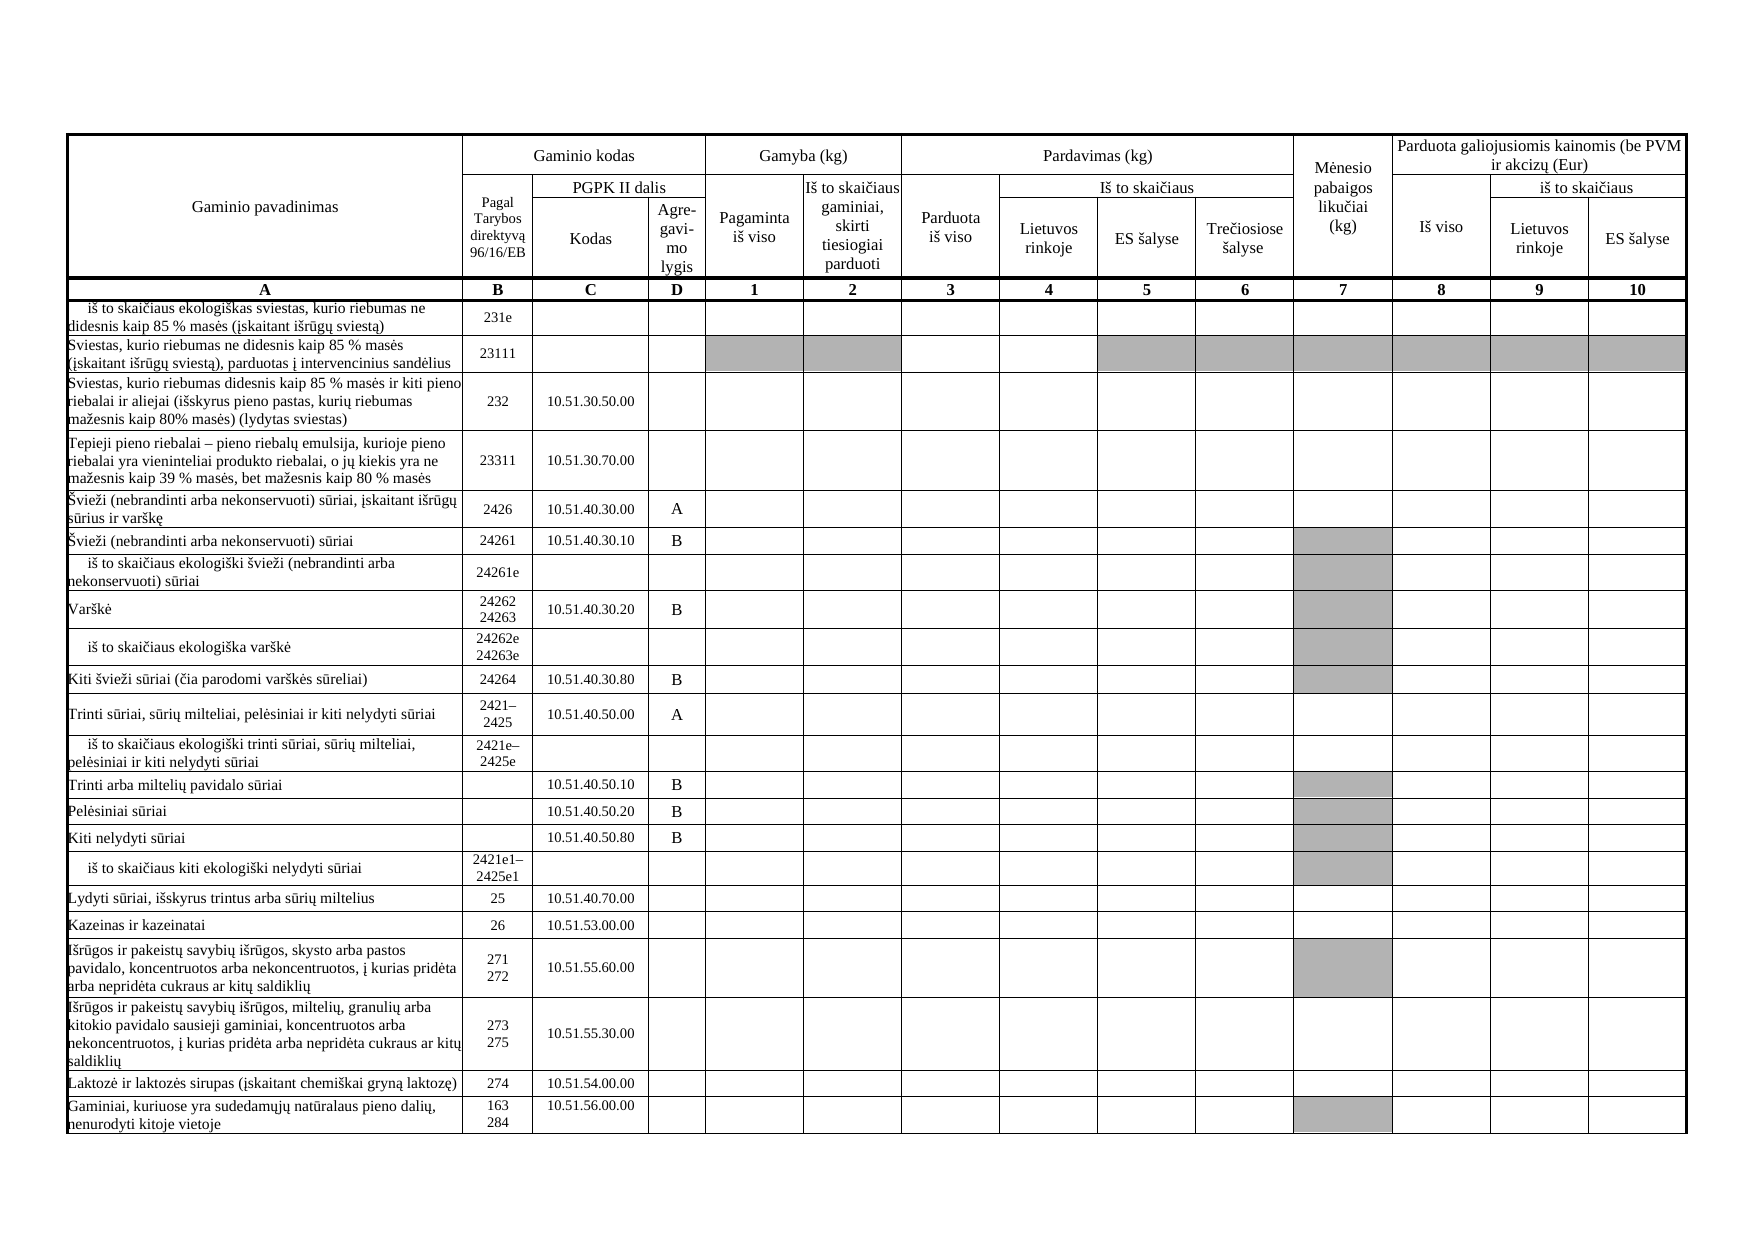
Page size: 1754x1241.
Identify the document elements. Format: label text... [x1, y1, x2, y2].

table_cell [804, 629, 901, 665]
table_cell [1294, 939, 1392, 997]
table_cell [1000, 528, 1097, 554]
table_cell [1393, 629, 1490, 665]
table_cell [649, 852, 705, 885]
table_cell [706, 431, 803, 489]
table_cell [1000, 491, 1097, 527]
table_cell 2421– 2425 [463, 694, 532, 734]
table_cell [902, 336, 999, 371]
table_cell [902, 491, 999, 527]
table_cell [1098, 912, 1195, 938]
table_cell 10.51.40.30.00 [533, 491, 648, 527]
table_cell [1000, 1071, 1097, 1096]
table_cell [1294, 799, 1392, 824]
table_cell [902, 772, 999, 797]
table_cell [649, 302, 705, 335]
table_cell 231e [463, 302, 532, 335]
table_cell [1098, 772, 1195, 797]
table_cell [1393, 1097, 1490, 1132]
table_cell [1589, 555, 1685, 590]
table_cell [1589, 998, 1685, 1069]
table_cell [706, 736, 803, 771]
table_cell [649, 1097, 705, 1132]
table_cell iš to skaičiaus ekologiška varškė [69, 629, 462, 665]
table_cell [1491, 939, 1588, 997]
table_cell [1294, 302, 1392, 335]
table_cell [1000, 799, 1097, 824]
table_cell Pagal Tarybos direktyvą 96/16/EB [463, 175, 532, 276]
table_cell [1196, 373, 1293, 430]
table_cell [1294, 912, 1392, 938]
table_cell 10.51.40.30.80 [533, 666, 648, 693]
table_cell [1196, 528, 1293, 554]
table_cell [1294, 528, 1392, 554]
table_cell [649, 555, 705, 590]
table_cell [1000, 912, 1097, 938]
table_cell B [463, 280, 532, 299]
table_cell Švieži (nebrandinti arba nekonservuoti) sūriai [69, 528, 462, 554]
table_cell Švieži (nebrandinti arba nekonservuoti) sūriai, įskaitant išrūgų sūrius ir varškę [69, 491, 462, 527]
table_cell [1098, 694, 1195, 734]
table_cell 7 [1294, 280, 1392, 299]
table_cell [902, 1097, 999, 1132]
table_cell [1294, 1071, 1392, 1096]
table_cell Lydyti sūriai, išskyrus trintus arba sūrių miltelius [69, 886, 462, 911]
table_cell [649, 336, 705, 371]
table_cell [1196, 799, 1293, 824]
table_cell [649, 629, 705, 665]
table_cell [804, 1097, 901, 1132]
table_cell 5 [1098, 280, 1195, 299]
table_cell [533, 852, 648, 885]
table_cell B [649, 772, 705, 797]
table_cell [1294, 373, 1392, 430]
table_cell [1098, 302, 1195, 335]
table_cell [706, 666, 803, 693]
table_cell [902, 302, 999, 335]
table_cell [706, 998, 803, 1069]
table_cell [1491, 591, 1588, 628]
table_cell [804, 528, 901, 554]
table_cell [1491, 555, 1588, 590]
table_cell [706, 528, 803, 554]
table_cell [1393, 886, 1490, 911]
table_header Gamyba (kg) [706, 136, 901, 174]
table_cell 10.51.55.30.00 [533, 998, 648, 1069]
table_cell [1196, 694, 1293, 734]
table_cell [804, 431, 901, 489]
table_cell A [649, 694, 705, 734]
table_cell [1491, 373, 1588, 430]
table_cell [804, 772, 901, 797]
table_cell 163 284 [463, 1097, 532, 1132]
table_cell [1196, 772, 1293, 797]
table_cell [804, 912, 901, 938]
table_cell 2421e1– 2425e1 [463, 852, 532, 885]
table_cell 273 275 [463, 998, 532, 1069]
table_cell [1098, 825, 1195, 851]
table_cell [1294, 431, 1392, 489]
table_cell [1589, 491, 1685, 527]
table_cell 10.51.55.60.00 [533, 939, 648, 997]
table_cell [1491, 694, 1588, 734]
table_cell [706, 555, 803, 590]
table_cell [1393, 736, 1490, 771]
table_cell [1491, 629, 1588, 665]
table_cell 6 [1196, 280, 1293, 299]
table_cell [804, 336, 901, 371]
table_cell [1294, 336, 1392, 371]
table_cell Kodas [533, 198, 648, 276]
table_cell [1589, 302, 1685, 335]
table_cell [706, 694, 803, 734]
table_cell Iš to skaičiaus [1000, 175, 1293, 197]
table_cell Išrūgos ir pakeistų savybių išrūgos, skysto arba pastos pavidalo, koncentruotos arba nekoncentruotos, į kurias pridėta arba nepridėta cukraus ar kitų saldiklių [69, 939, 462, 997]
table_cell [1491, 886, 1588, 911]
table_cell [1393, 772, 1490, 797]
table_cell 23311 [463, 431, 532, 489]
table_cell [1393, 912, 1490, 938]
table_cell iš to skaičiaus [1491, 175, 1685, 197]
table_cell [1491, 772, 1588, 797]
table_cell [1098, 998, 1195, 1069]
table_cell [804, 373, 901, 430]
table_header Gaminio pavadinimas [69, 136, 462, 276]
table_cell [902, 528, 999, 554]
table_cell [1098, 1071, 1195, 1096]
table_cell 4 [1000, 280, 1097, 299]
table_cell [804, 555, 901, 590]
table_cell [649, 431, 705, 489]
table_cell [533, 555, 648, 590]
table_cell Gaminiai, kuriuose yra sudedamųjų natūralaus pieno dalių, nenurodyti kitoje vietoje [69, 1097, 462, 1132]
table_cell 10.51.40.70.00 [533, 886, 648, 911]
table_cell [902, 431, 999, 489]
table_cell [1196, 886, 1293, 911]
table_cell [1000, 939, 1097, 997]
table_cell [902, 886, 999, 911]
table_cell 8 [1393, 280, 1490, 299]
table_cell 24262 24263 [463, 591, 532, 628]
table_cell Sviestas, kurio riebumas didesnis kaip 85 % masės ir kiti pieno riebalai ir aliejai (išskyrus pieno pastas, kurių riebumas mažesnis kaip 80% masės) (lydytas sviestas) [69, 373, 462, 430]
table_cell [804, 736, 901, 771]
table_cell [902, 629, 999, 665]
table_cell [706, 852, 803, 885]
table_cell [1589, 772, 1685, 797]
table_cell [706, 939, 803, 997]
table_cell [1589, 852, 1685, 885]
table_cell [1196, 591, 1293, 628]
table_cell [902, 555, 999, 590]
table_cell 25 [463, 886, 532, 911]
table_cell [804, 886, 901, 911]
table_cell [1589, 825, 1685, 851]
table_cell 1 [706, 280, 803, 299]
table_cell [1491, 1097, 1588, 1132]
table_cell [1000, 555, 1097, 590]
table_cell B [649, 666, 705, 693]
table_cell [1589, 373, 1685, 430]
table_cell [1589, 591, 1685, 628]
table_cell [804, 799, 901, 824]
table_cell [1000, 998, 1097, 1069]
table_cell [1393, 336, 1490, 371]
table_cell PGPK II dalis [533, 175, 705, 197]
table_cell [706, 912, 803, 938]
table_cell [1589, 939, 1685, 997]
table_cell [1196, 736, 1293, 771]
table_cell [1098, 629, 1195, 665]
table_cell [1491, 799, 1588, 824]
table_cell [902, 591, 999, 628]
table_cell iš to skaičiaus ekologiški trinti sūriai, sūrių milteliai, pelėsiniai ir kiti nelydyti sūriai [69, 736, 462, 771]
table_cell [1196, 491, 1293, 527]
table_cell [1491, 491, 1588, 527]
table_cell [1196, 939, 1293, 997]
table_cell [1196, 1097, 1293, 1132]
table_cell [1294, 591, 1392, 628]
table_cell [649, 886, 705, 911]
table_cell 10.51.40.50.00 [533, 694, 648, 734]
table_cell [649, 1071, 705, 1096]
table_cell [1393, 666, 1490, 693]
table_cell [1393, 939, 1490, 997]
table_cell [902, 852, 999, 885]
table_cell [1196, 302, 1293, 335]
table_cell 10.51.56.00.00 [533, 1097, 648, 1132]
table_cell [1393, 694, 1490, 734]
table_cell [1196, 825, 1293, 851]
table_cell [1294, 772, 1392, 797]
table_cell [1098, 491, 1195, 527]
table_cell 274 [463, 1071, 532, 1096]
table_cell [463, 772, 532, 797]
table_cell [1393, 799, 1490, 824]
table_cell [1196, 852, 1293, 885]
table_cell [902, 736, 999, 771]
table_cell [706, 629, 803, 665]
table_cell [902, 998, 999, 1069]
table_cell Trinti sūriai, sūrių milteliai, pelėsiniai ir kiti nelydyti sūriai [69, 694, 462, 734]
table_cell [1491, 528, 1588, 554]
table_cell 26 [463, 912, 532, 938]
table_cell 10.51.40.50.10 [533, 772, 648, 797]
table_cell B [649, 799, 705, 824]
table_cell [1491, 302, 1588, 335]
table_cell [1098, 373, 1195, 430]
table_header Parduota galiojusiomis kainomis (be PVM ir akcizų (Eur) [1393, 136, 1685, 174]
table_cell [1393, 302, 1490, 335]
table_cell [1294, 491, 1392, 527]
table_cell [1098, 431, 1195, 489]
table_cell [1000, 666, 1097, 693]
table_cell [1000, 825, 1097, 851]
table_header Gaminio kodas [463, 136, 705, 174]
table_cell [1589, 528, 1685, 554]
table_cell [1098, 852, 1195, 885]
table_cell 2426 [463, 491, 532, 527]
table_cell [649, 912, 705, 938]
table_cell [1000, 772, 1097, 797]
table_cell [902, 373, 999, 430]
table_cell Agre-gavi- mo lygis [649, 198, 705, 276]
table_cell [1589, 694, 1685, 734]
table_cell [1491, 912, 1588, 938]
table_cell D [649, 280, 705, 299]
table_cell [1000, 373, 1097, 430]
table_cell [1393, 852, 1490, 885]
table_cell B [649, 825, 705, 851]
table_cell [804, 666, 901, 693]
table_cell [1196, 998, 1293, 1069]
table_cell Iš to skaičiaus gaminiai, skirti tiesiogiai parduoti [804, 175, 901, 276]
table_cell 10.51.40.30.10 [533, 528, 648, 554]
table_cell [1393, 373, 1490, 430]
table_cell Pagaminta iš viso [706, 175, 803, 276]
table_cell [533, 736, 648, 771]
table_cell ES šalyse [1098, 198, 1195, 276]
table_cell [1000, 736, 1097, 771]
table_cell [1000, 302, 1097, 335]
table_cell [1589, 1071, 1685, 1096]
table_cell Kiti nelydyti sūriai [69, 825, 462, 851]
table_cell [1294, 629, 1392, 665]
table_cell 2421e– 2425e [463, 736, 532, 771]
table_cell [533, 629, 648, 665]
table_cell [706, 886, 803, 911]
table_cell [902, 825, 999, 851]
table_cell 2 [804, 280, 901, 299]
table_cell 24264 [463, 666, 532, 693]
table_cell [1196, 431, 1293, 489]
table_cell 24262e 24263e [463, 629, 532, 665]
table_cell [1491, 852, 1588, 885]
table_cell Kiti švieži sūriai (čia parodomi varškės sūreliai) [69, 666, 462, 693]
table_cell [1196, 555, 1293, 590]
table_cell B [649, 591, 705, 628]
table_cell 10.51.30.70.00 [533, 431, 648, 489]
table_cell [1098, 1097, 1195, 1132]
table_cell Tepieji pieno riebalai – pieno riebalų emulsija, kurioje pieno riebalai yra vieninteliai produkto riebalai, o jų kiekis yra ne mažesnis kaip 39 % masės, bet mažesnis kaip 80 % masės [69, 431, 462, 489]
table_cell [1294, 886, 1392, 911]
table_cell C [533, 280, 648, 299]
table_cell iš to skaičiaus ekologiški švieži (nebrandinti arba nekonservuoti) sūriai [69, 555, 462, 590]
table_cell [1098, 736, 1195, 771]
table_cell 10.51.53.00.00 [533, 912, 648, 938]
table_cell [1196, 1071, 1293, 1096]
table_cell [1294, 998, 1392, 1069]
table_cell [1393, 998, 1490, 1069]
table_cell [1589, 336, 1685, 371]
table_cell Laktozė ir laktozės sirupas (įskaitant chemiškai gryną laktozę) [69, 1071, 462, 1096]
table_cell [902, 694, 999, 734]
table_cell 232 [463, 373, 532, 430]
table_cell [1000, 431, 1097, 489]
table_cell [804, 1071, 901, 1096]
table_cell [1000, 629, 1097, 665]
table_cell [1589, 886, 1685, 911]
table_cell [533, 336, 648, 371]
table_cell [649, 373, 705, 430]
table_cell [804, 694, 901, 734]
table_cell 10.51.40.50.20 [533, 799, 648, 824]
table_header Mėnesio pabaigos likučiai (kg) [1294, 136, 1392, 276]
table_cell [1098, 666, 1195, 693]
table_cell Pelėsiniai sūriai [69, 799, 462, 824]
table_cell [1196, 912, 1293, 938]
table_cell Trečiosiose šalyse [1196, 198, 1293, 276]
table_cell 24261 [463, 528, 532, 554]
table_cell [1491, 336, 1588, 371]
table_cell [1491, 736, 1588, 771]
table_cell [1000, 886, 1097, 911]
table_cell Lietuvos rinkoje [1491, 198, 1588, 276]
table_cell [1196, 666, 1293, 693]
table_cell 9 [1491, 280, 1588, 299]
table_cell [463, 799, 532, 824]
table_cell Sviestas, kurio riebumas ne didesnis kaip 85 % masės (įskaitant išrūgų sviestą), parduotas į intervencinius sandėlius [69, 336, 462, 371]
table_cell 10.51.30.50.00 [533, 373, 648, 430]
table_cell [1589, 629, 1685, 665]
table_cell [1294, 1097, 1392, 1132]
table_cell B [649, 528, 705, 554]
table_cell [1589, 799, 1685, 824]
table_cell 10.51.40.30.20 [533, 591, 648, 628]
table_cell [1098, 555, 1195, 590]
table_cell [1393, 555, 1490, 590]
table_cell [706, 799, 803, 824]
table_cell A [649, 491, 705, 527]
table_cell 10.51.40.50.80 [533, 825, 648, 851]
table_cell [533, 302, 648, 335]
table_cell 3 [902, 280, 999, 299]
table_cell iš to skaičiaus ekologiškas sviestas, kurio riebumas ne didesnis kaip 85 % masės (įskaitant išrūgų sviestą) [69, 302, 462, 335]
table_cell [649, 998, 705, 1069]
table_cell [706, 336, 803, 371]
table_cell [706, 1097, 803, 1132]
table_cell [804, 998, 901, 1069]
table_cell [706, 825, 803, 851]
table_cell [1589, 431, 1685, 489]
table_cell [804, 491, 901, 527]
table_cell [1393, 431, 1490, 489]
table_cell [1098, 939, 1195, 997]
table_cell 10.51.54.00.00 [533, 1071, 648, 1096]
table_cell [902, 912, 999, 938]
table_cell [1393, 591, 1490, 628]
table_cell [1294, 736, 1392, 771]
table_cell [1393, 491, 1490, 527]
table_cell [1589, 736, 1685, 771]
table_cell [804, 302, 901, 335]
table_cell ES šalyse [1589, 198, 1685, 276]
table_cell 271 272 [463, 939, 532, 997]
table_cell [1098, 336, 1195, 371]
table_cell [706, 491, 803, 527]
table_cell [1000, 852, 1097, 885]
table_cell [1491, 431, 1588, 489]
table_cell [1393, 528, 1490, 554]
table_cell [1393, 1071, 1490, 1096]
table_cell [902, 666, 999, 693]
table_cell [1491, 666, 1588, 693]
table_cell [1098, 591, 1195, 628]
table_cell Iš viso [1393, 175, 1490, 276]
table_cell [1589, 666, 1685, 693]
table_cell [1294, 666, 1392, 693]
table_cell [1294, 555, 1392, 590]
table_cell Išrūgos ir pakeistų savybių išrūgos, miltelių, granulių arba kitokio pavidalo sausieji gaminiai, koncentruotos arba nekoncentruotos, į kurias pridėta arba nepridėta cukraus ar kitų saldiklių [69, 998, 462, 1069]
table_cell [902, 939, 999, 997]
table_cell [1000, 694, 1097, 734]
table_cell Kazeinas ir kazeinatai [69, 912, 462, 938]
table_cell [902, 799, 999, 824]
table_cell [1589, 1097, 1685, 1132]
table_cell [1098, 799, 1195, 824]
table_cell [804, 825, 901, 851]
table_cell iš to skaičiaus kiti ekologiški nelydyti sūriai [69, 852, 462, 885]
table_cell [1000, 336, 1097, 371]
table_cell [1294, 852, 1392, 885]
table_header Pardavimas (kg) [902, 136, 1293, 174]
table_cell [706, 1071, 803, 1096]
table_cell [1393, 825, 1490, 851]
table_cell [706, 772, 803, 797]
table_cell [706, 591, 803, 628]
table_cell Parduota iš viso [902, 175, 999, 276]
table_cell 24261e [463, 555, 532, 590]
table_cell [1098, 886, 1195, 911]
table_cell [1294, 825, 1392, 851]
table_cell [804, 939, 901, 997]
table_cell A [69, 280, 462, 299]
table_cell Trinti arba miltelių pavidalo sūriai [69, 772, 462, 797]
table_cell [1000, 591, 1097, 628]
table_cell [1294, 694, 1392, 734]
table_cell [649, 939, 705, 997]
table_cell [706, 302, 803, 335]
table_cell [1098, 528, 1195, 554]
table_cell [1196, 629, 1293, 665]
table_cell [804, 591, 901, 628]
table_cell [1196, 336, 1293, 371]
table_cell [804, 852, 901, 885]
table_cell [706, 373, 803, 430]
table_cell 23111 [463, 336, 532, 371]
table_cell [1491, 998, 1588, 1069]
table_cell [1491, 825, 1588, 851]
table_cell [1000, 1097, 1097, 1132]
table_cell Varškė [69, 591, 462, 628]
table_cell [463, 825, 532, 851]
table_cell Lietuvos rinkoje [1000, 198, 1097, 276]
table_cell [902, 1071, 999, 1096]
table_cell [649, 736, 705, 771]
table_cell [1589, 912, 1685, 938]
table_cell 10 [1589, 280, 1685, 299]
table_cell [1491, 1071, 1588, 1096]
